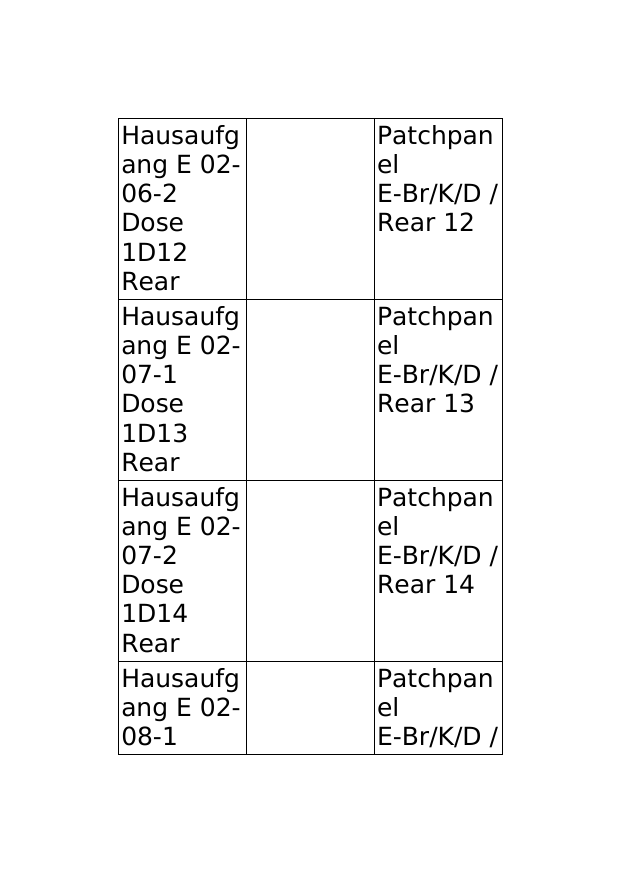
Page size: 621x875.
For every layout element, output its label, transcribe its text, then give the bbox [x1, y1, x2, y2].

table_cell [247, 119, 374, 299]
table_cell Hausaufgang E 02-07-2 Dose 1D14 Rear [119, 481, 246, 661]
table_cell Hausaufgang E 02-08-1 [119, 662, 246, 754]
table_cell Patchpanel E-Br/K/D / Rear 14 [375, 481, 502, 661]
table_cell Hausaufgang E 02-06-2 Dose 1D12 Rear [119, 119, 246, 299]
table_cell Patchpanel E-Br/K/D / [375, 662, 502, 754]
table_cell Patchpanel E-Br/K/D / Rear 13 [375, 300, 502, 480]
table_cell Hausaufgang E 02-07-1 Dose 1D13 Rear [119, 300, 246, 480]
table_cell [247, 481, 374, 661]
table_cell [247, 662, 374, 754]
table_cell Patchpanel E-Br/K/D / Rear 12 [375, 119, 502, 299]
table_cell [247, 300, 374, 480]
